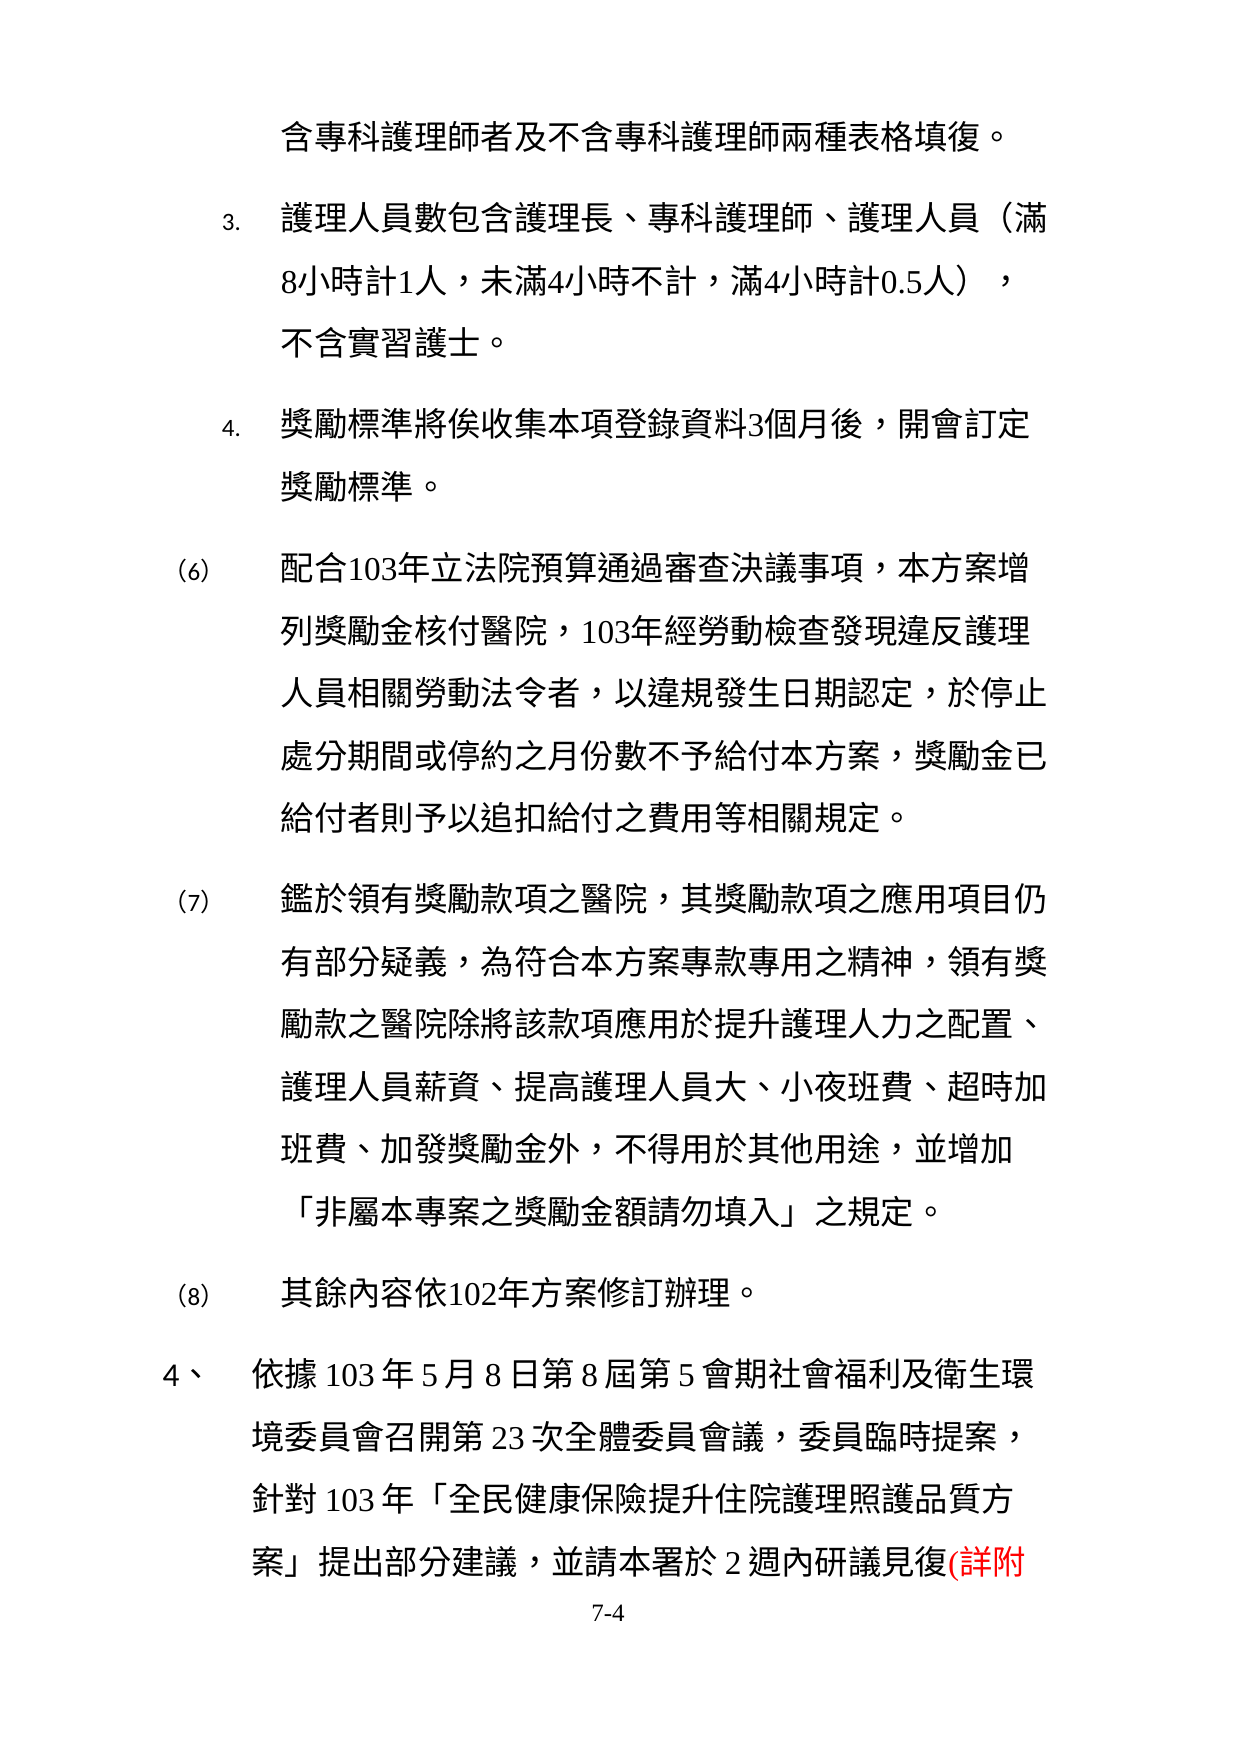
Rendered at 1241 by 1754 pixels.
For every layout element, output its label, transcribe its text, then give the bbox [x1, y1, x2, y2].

list 獎勵標準將俟收集本項登錄資料3個月後，開會訂定獎勵標準。 [222, 381, 1053, 506]
list 含專科護理師者及不含專科護理師兩種表格填復。 [222, 93, 1053, 156]
list 依據103年5月8日第8屆第5會期社會福利及衛生環境委員會召開第23次全體委員會議，委員臨時提案，針對103年「全民健康保險提升住院護理照護品質方案」提出部分建議，並請本署於2週內研議見復(詳附 [162, 1331, 1053, 1581]
list 其餘內容依102年方案修訂辦理。 [162, 1249, 1053, 1312]
list 配合103年立法院預算通過審查決議事項，本方案增列獎勵金核付醫院，103年經勞動檢查發現違反護理人員相關勞動法令者，以違規發生日期認定，於停止處分期間或停約之月份數不予給付本方案，獎勵金已給付者則予以追扣給付之費用等相關規定。 [162, 524, 1053, 837]
list 鑑於領有獎勵款項之醫院，其獎勵款項之應用項目仍有部分疑義，為符合本方案專款專用之精神，領有獎勵款之醫院除將該款項應用於提升護理人力之配置、護理人員薪資、提高護理人員大、小夜班費、超時加班費、加發獎勵金外，不得用於其他用途，並增加「非屬本專案之獎勵金額請勿填入」之規定。 [162, 856, 1053, 1231]
list 護理人員數包含護理長、專科護理師、護理人員（滿8小時計1人，未滿4小時不計，滿4小時計0.5人），不含實習護士。 [222, 174, 1053, 362]
